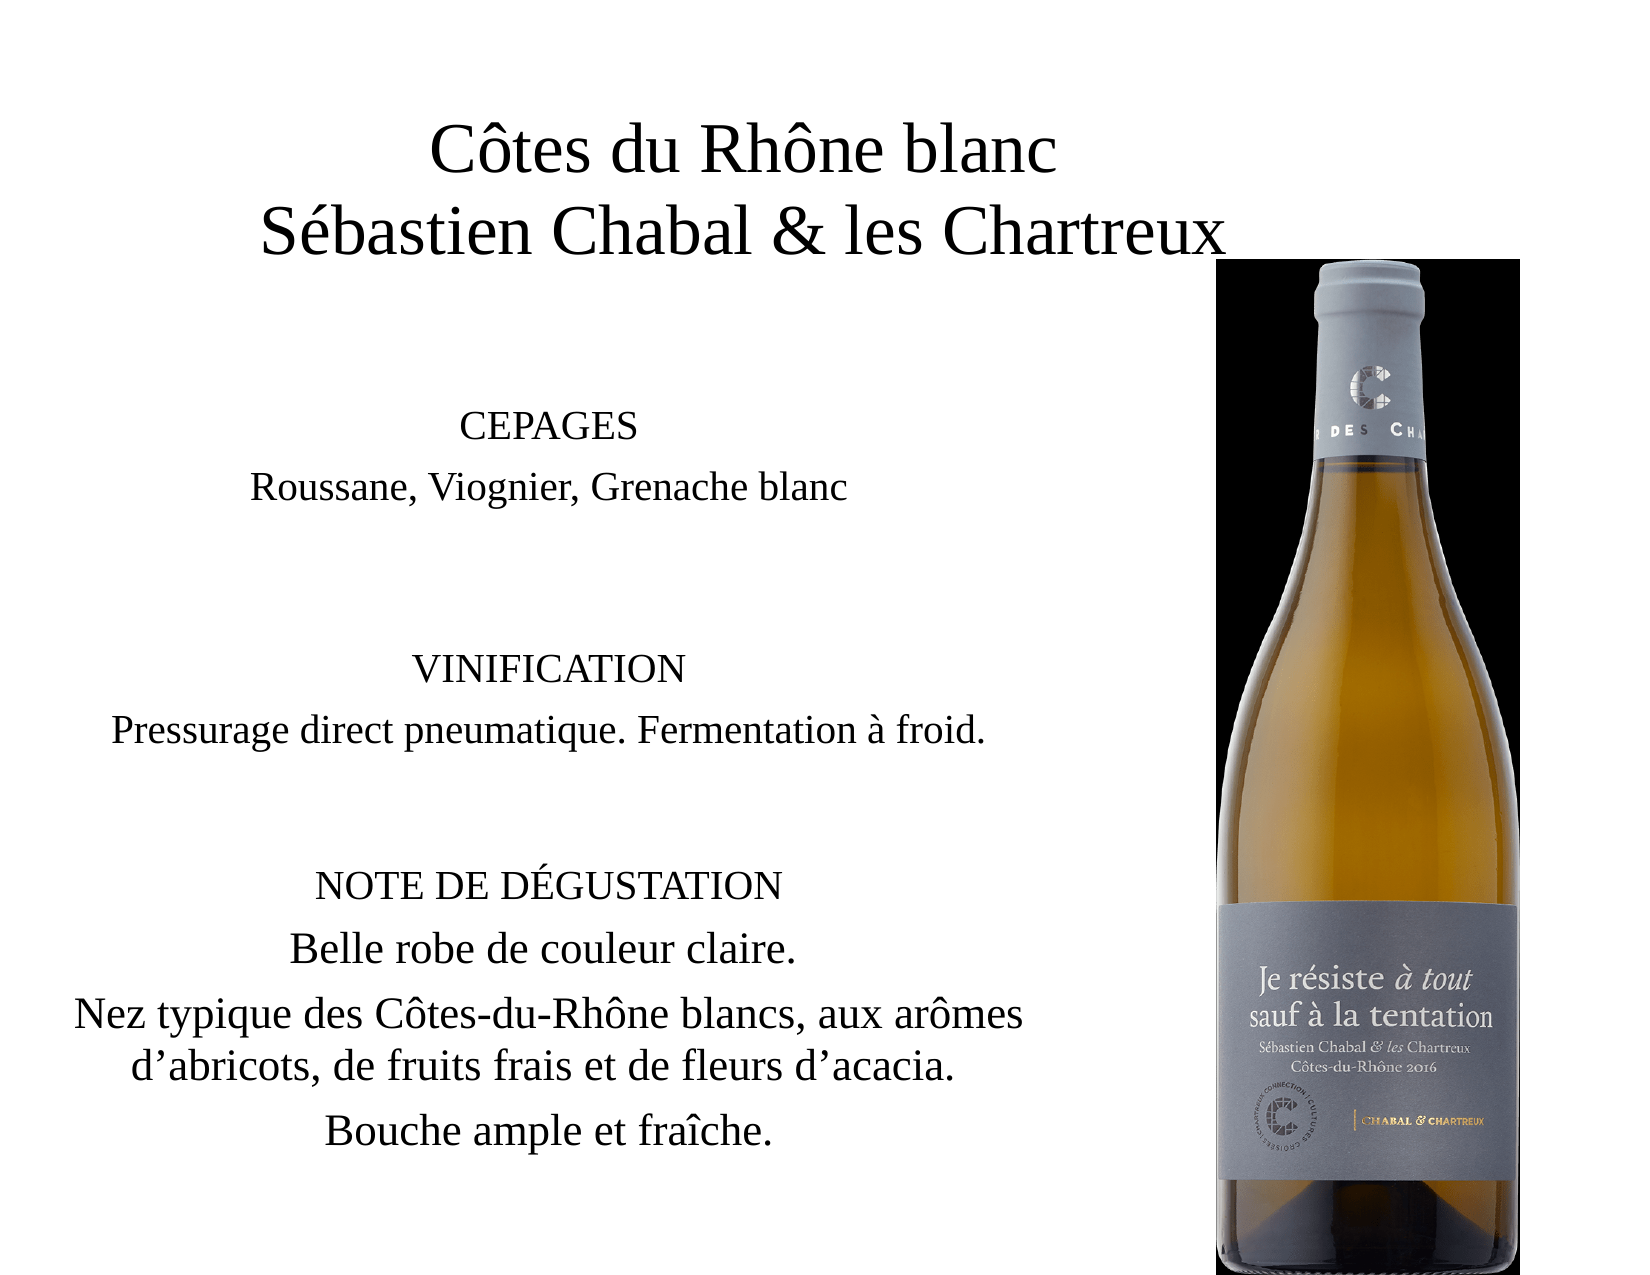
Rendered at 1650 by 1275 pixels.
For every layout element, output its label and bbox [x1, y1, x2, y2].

picture [1216, 259, 1520, 1275]
